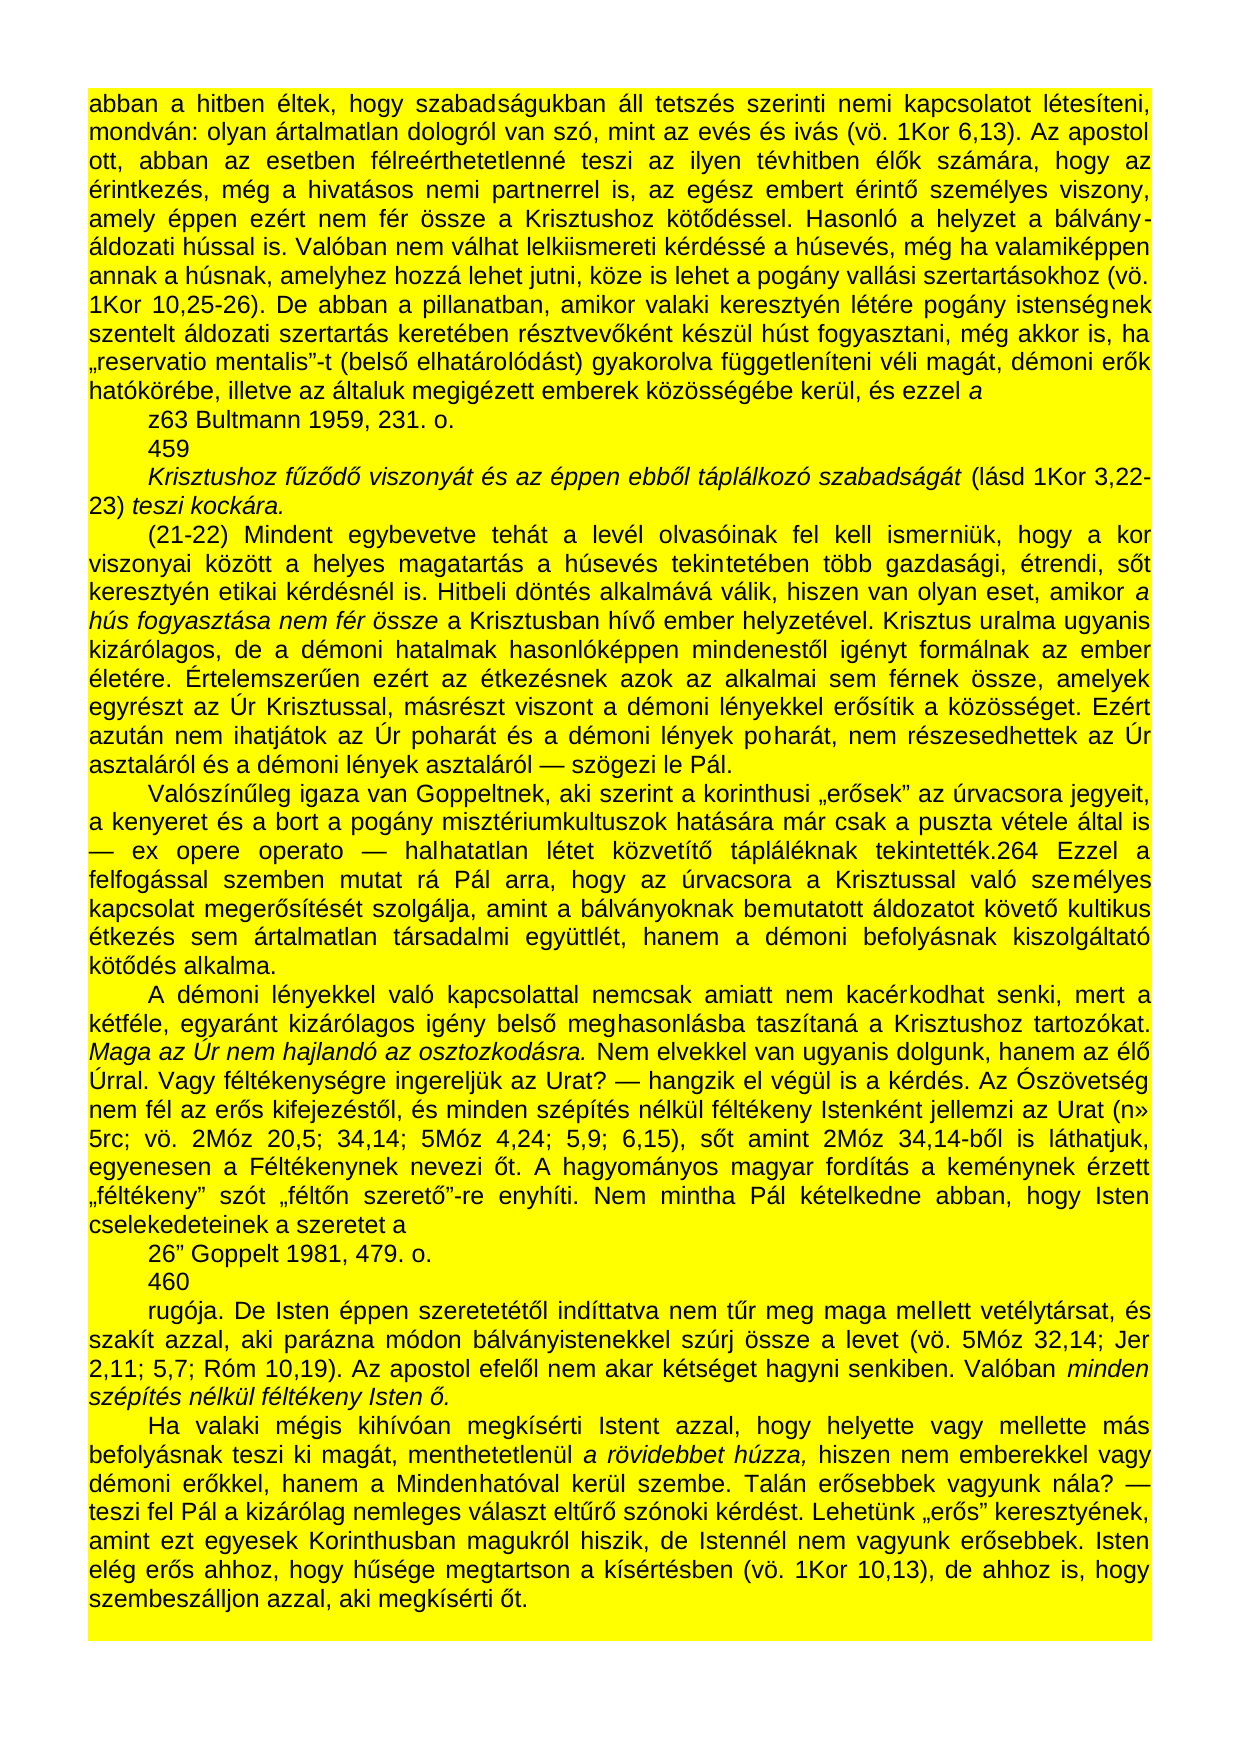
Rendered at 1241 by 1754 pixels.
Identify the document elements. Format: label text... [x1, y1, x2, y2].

text abban a hitben éltek, hogy szabad­ságukban áll tetszés szerinti nemi kapcsolatot létesíteni, mondván: olyan ártalmatlan dologról van szó, mint az evés és ivás (vö. 1Kor 6,13). Az apostol ott, abban az esetben félreérthetetlenné teszi az ilyen tév­hitben élők számára, hogy az érintkezés, még a hivatásos nemi part­nerrel is, az egész embert érintő személyes viszony, amely éppen ezért nem fér össze a Krisztushoz kötődéssel. Hasonló a helyzet a bálvány­áldozati hússal is. Valóban nem válhat lelkiismereti kérdéssé a húsevés, még ha valamiképpen annak a húsnak, amelyhez hozzá lehet jutni, köze is lehet a pogány vallási szertartásokhoz (vö. 1Kor 10,25-26). De abban a pillanatban, amikor valaki keresztyén létére pogány istenség­nek szentelt áldozati szertartás keretében résztvevőként készül húst fogyasztani, még akkor is, ha „reservatio mentalis”-t (belső elhatáro­lódást) gyakorolva függetleníteni véli magát, démoni erők hatókörébe, illetve az általuk megigézett emberek közösségébe kerül, és ezzel a [88, 88, 1152, 405]
text Ha valaki mégis kihívóan megkísérti Istent azzal, hogy helyette vagy mellette más befolyásnak teszi ki magát, menthetetlenül a rövidebbet húzza, hiszen nem emberekkel vagy démoni erőkkel, hanem a Minden­hatóval kerül szembe. Talán erősebbek vagyunk nála? — teszi fel Pál a kizárólag nemleges választ eltűrő szónoki kérdést. Lehetünk „erős” keresztyének, amint ezt egyesek Korinthusban magukról hiszik, de Istennél nem vagyunk erősebbek. Isten elég erős ahhoz, hogy hűsége megtartson a kísértésben (vö. 1Kor 10,13), de ahhoz is, hogy szembe­szálljon azzal, aki megkísérti őt. [88, 1411, 1152, 1612]
text z63 Bultmann 1959, 231. o. [88, 405, 1152, 433]
text Valószínűleg igaza van Goppeltnek, aki szerint a korinthusi „erősek” az úrvacsora jegyeit, a kenyeret és a bort a pogány misztériumkultuszok hatására már csak a puszta vétele által is — ex opere operato — hal­hatatlan létet közvetítő tápláléknak tekintették.264 Ezzel a felfogással szemben mutat rá Pál arra, hogy az úrvacsora a Krisztussal való sze­mélyes kapcsolat megerősítését szolgálja, amint a bálványoknak be­mutatott áldozatot követő kultikus étkezés sem ártalmatlan társadal­mi együttlét, hanem a démoni befolyásnak kiszolgáltató kötődés al­kalma. [88, 778, 1152, 980]
text 460 [88, 1267, 1152, 1296]
text Krisztushoz fűződő viszonyát és az éppen ebből táplálkozó szabadságát (lásd 1Kor 3,22-23) teszi kockára. [88, 462, 1152, 520]
text 459 [88, 433, 1152, 462]
text 26” Goppelt 1981, 479. o. [88, 1238, 1152, 1267]
text (21-22) Mindent egybevetve tehát a levél olvasóinak fel kell ismer­niük, hogy a kor viszonyai között a helyes magatartás a húsevés tekin­tetében több gazdasági, étrendi, sőt keresztyén etikai kérdésnél is. Hitbeli döntés alkalmává válik, hiszen van olyan eset, amikor a hús fo­gyasztása nem fér össze a Krisztusban hívő ember helyzetével. Krisztus uralma ugyanis kizárólagos, de a démoni hatalmak hasonlóképpen min­denestől igényt formálnak az ember életére. Értelemszerűen ezért az étkezésnek azok az alkalmai sem férnek össze, amelyek egyrészt az Úr Krisztussal, másrészt viszont a démoni lényekkel erősítik a közösséget. Ezért azután nem ihatjátok az Úr poharát és a démoni lények po­harát, nem részesedhettek az Úr asztaláról és a démoni lények asztaláról — szögezi le Pál. [88, 520, 1152, 778]
text rugója. De Isten éppen szeretetétől indíttatva nem tűr meg maga mel­lett vetélytársat, és szakít azzal, aki parázna módon bálványistenekkel szúrj össze a levet (vö. 5Móz 32,14; Jer 2,11; 5,7; Róm 10,19). Az apostol efelől nem akar kétséget hagyni senkiben. Valóban minden szé­pítés nélkül féltékeny Isten ő. [88, 1296, 1152, 1411]
text A démoni lényekkel való kapcsolattal nemcsak amiatt nem kacér­kodhat senki, mert a kétféle, egyaránt kizárólagos igény belső meg­hasonlásba taszítaná a Krisztushoz tartozókat. Maga az Úr nem hajlandó az osztozkodásra. Nem elvekkel van ugyanis dolgunk, hanem az élő Úr­ral. Vagy féltékenységre ingereljük az Urat? — hangzik el végül is a kérdés. Az Ószövetség nem fél az erős kifejezéstől, és minden szépítés nélkül féltékeny Istenként jellemzi az Urat (n» 5rc; vö. 2Móz 20,5; 34,14; 5Móz 4,24; 5,9; 6,15), sőt amint 2Móz 34,14-ből is láthatjuk, egyenesen a Féltékenynek nevezi őt. A hagyományos magyar fordítás a keménynek érzett „féltékeny” szót „féltőn szerető”-re enyhíti. Nem mintha Pál kételkedne abban, hogy Isten cselekedeteinek a szeretet a [88, 980, 1152, 1238]
